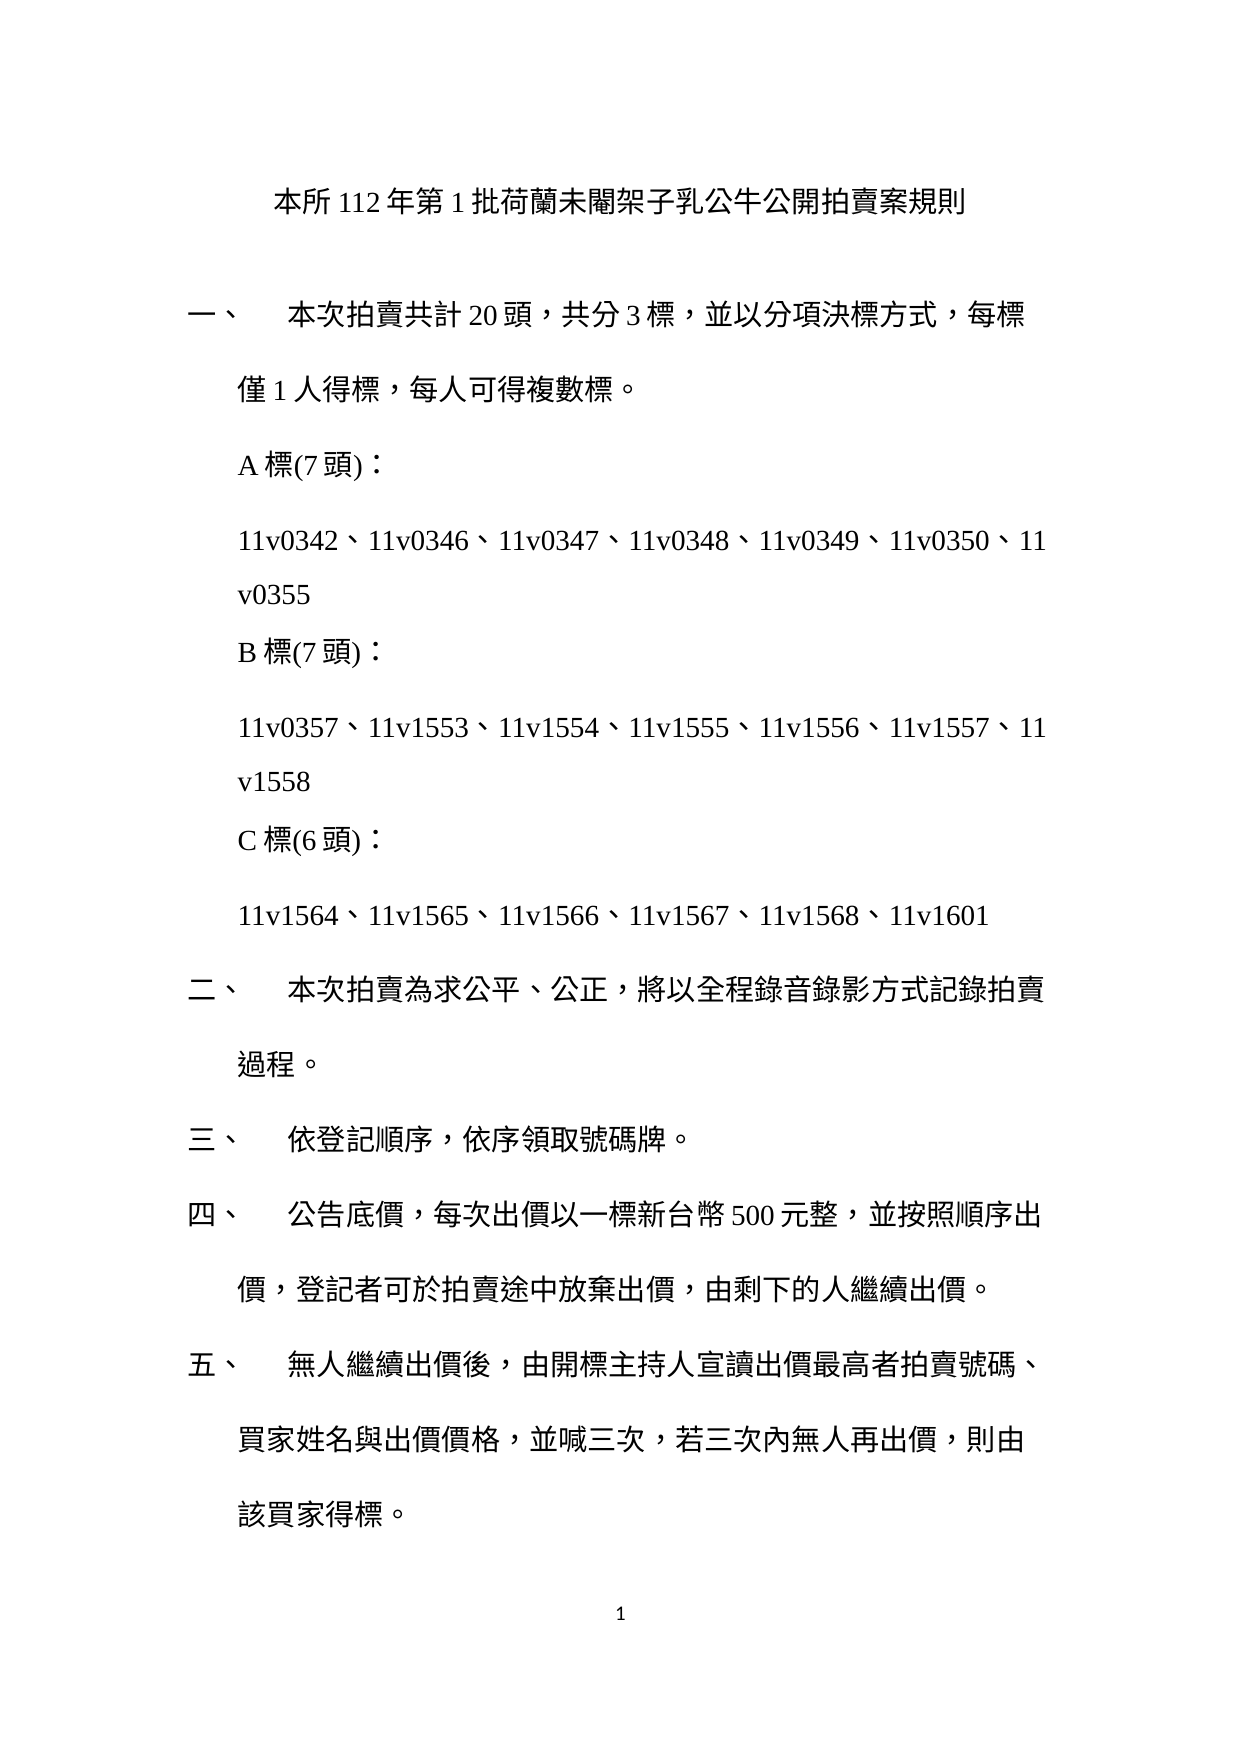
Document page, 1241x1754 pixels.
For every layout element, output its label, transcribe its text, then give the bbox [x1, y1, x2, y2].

text 本所112年第1批荷蘭未閹架子乳公牛公開拍賣案規則 [187, 162, 1053, 237]
list 依登記順序，依序領取號碼牌。 [187, 1100, 1053, 1175]
list 本次拍賣為求公平、公正，將以全程錄音錄影方式記錄拍賣過程。 [187, 950, 1053, 1100]
list B標(7頭)：11v0357、11v1553、11v1554、11v1555、11v1556、11v1557、11v1558 [237, 612, 1053, 800]
list C標(6頭)：11v1564、11v1565、11v1566、11v1567、11v1568、11v1601 [237, 800, 1053, 950]
list A標(7頭)：11v0342、11v0346、11v0347、11v0348、11v0349、11v0350、11v0355 [237, 425, 1053, 612]
list 本次拍賣共計20頭，共分3標，並以分項決標方式，每標僅1人得標，每人可得複數標。 [187, 275, 1053, 425]
list 公告底價，每次出價以一標新台幣500元整，並按照順序出價，登記者可於拍賣途中放棄出價，由剩下的人繼續出價。 [187, 1175, 1053, 1325]
list 無人繼續出價後，由開標主持人宣讀出價最高者拍賣號碼、買家姓名與出價價格，並喊三次，若三次內無人再出價，則由該買家得標。 [187, 1325, 1053, 1550]
